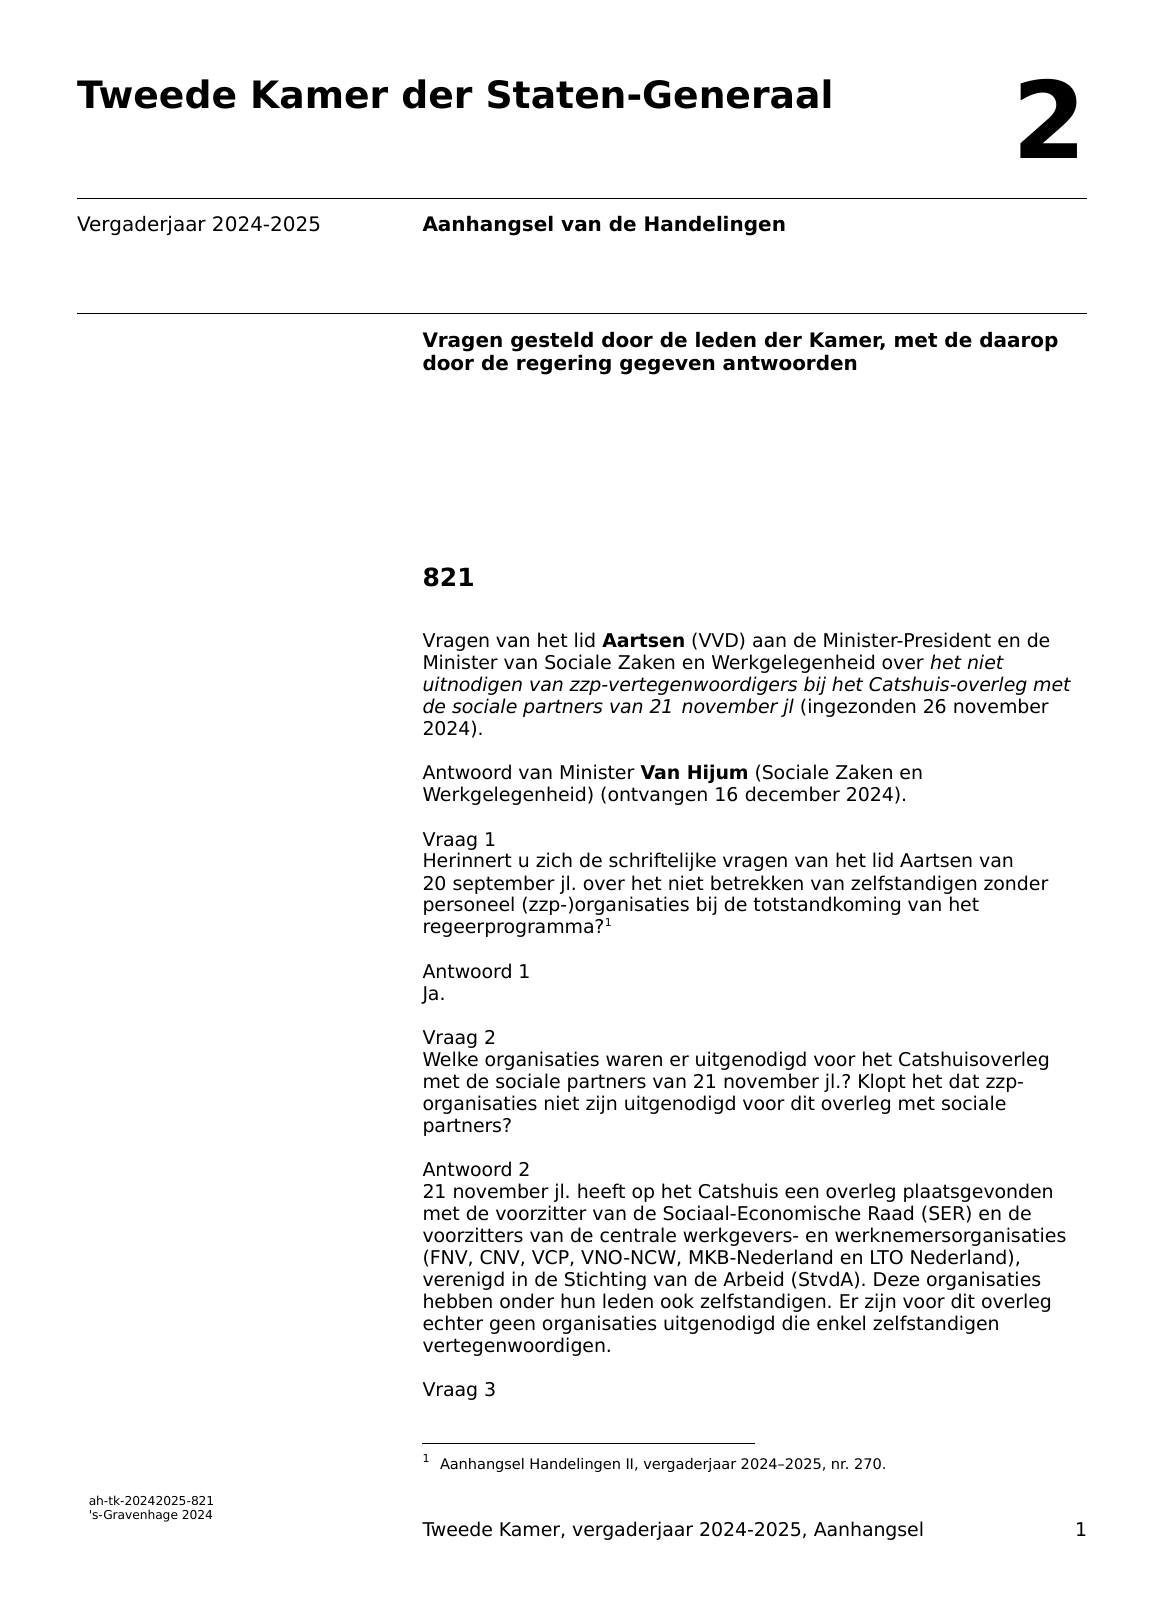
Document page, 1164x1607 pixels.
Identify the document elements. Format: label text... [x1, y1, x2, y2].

text Antwoord van Minister Van Hijum (Sociale Zaken en Werkgelegenheid) (ontvangen 16 december 2024). [422, 762, 1087, 806]
text Vraag 3 [422, 1379, 1087, 1401]
text Vragen van het lid Aartsen (VVD) aan de Minister-President en de Minister van Sociale Zaken en Werkgelegenheid over het niet uitnodigen van zzp-vertegenwoordigers bij het Catshuis-overleg met de sociale partners van 21 november jl (ingezonden 26 november 2024). [422, 630, 1087, 740]
text 's-Gravenhage 2024 [88, 1508, 323, 1522]
table_header 2 [886, 59, 1087, 198]
text Herinnert u zich de schriftelijke vragen van het lid Aartsen van 20 september jl. over het niet betrekken van zelfstandigen zonder personeel (zzp-)organisaties bij de totstandkoming van het regeerprogramma? [422, 850, 1087, 938]
text Vraag 1 [422, 828, 1087, 850]
table_cell Aanhangsel van de Handelingen [422, 199, 1087, 313]
text Antwoord 2 [422, 1159, 1087, 1181]
text Welke organisaties waren er uitgenodigd voor het Catshuisoverleg met de sociale partners van 21 november jl.? Klopt het dat zzp-organisaties niet zijn uitgenodigd voor dit overleg met sociale partners? [422, 1049, 1087, 1137]
table_cell Vragen gesteld door de leden der Kamer, met de daarop door de regering gegeven antwoorden [422, 314, 1087, 375]
text Ja. [422, 982, 1087, 1004]
text Aanhangsel Handelingen II, vergaderjaar 2024–2025, nr. 270. [422, 1452, 1087, 1474]
table_cell [77, 314, 422, 375]
text Antwoord 1 [422, 961, 1087, 982]
table_header Tweede Kamer der Staten-Generaal [77, 59, 886, 198]
text ah-tk-20242025-821 [88, 1494, 323, 1508]
table_cell Vergaderjaar 2024-2025 [77, 199, 422, 313]
text 21 november jl. heeft op het Catshuis een overleg plaatsgevonden met de voorzitter van de Sociaal-Economische Raad (SER) en de voorzitters van de centrale werkgevers- en werknemersorganisaties (FNV, CNV, VCP, VNO-NCW, MKB-Nederland en LTO Nederland), verenigd in de Stichting van de Arbeid (StvdA). Deze organisaties hebben onder hun leden ook zelfstandigen. Er zijn voor dit overleg echter geen organisaties uitgenodigd die enkel zelfstandigen vertegenwoordigen. [422, 1181, 1087, 1357]
text Vraag 2 [422, 1027, 1087, 1049]
text 821 [422, 563, 1087, 592]
